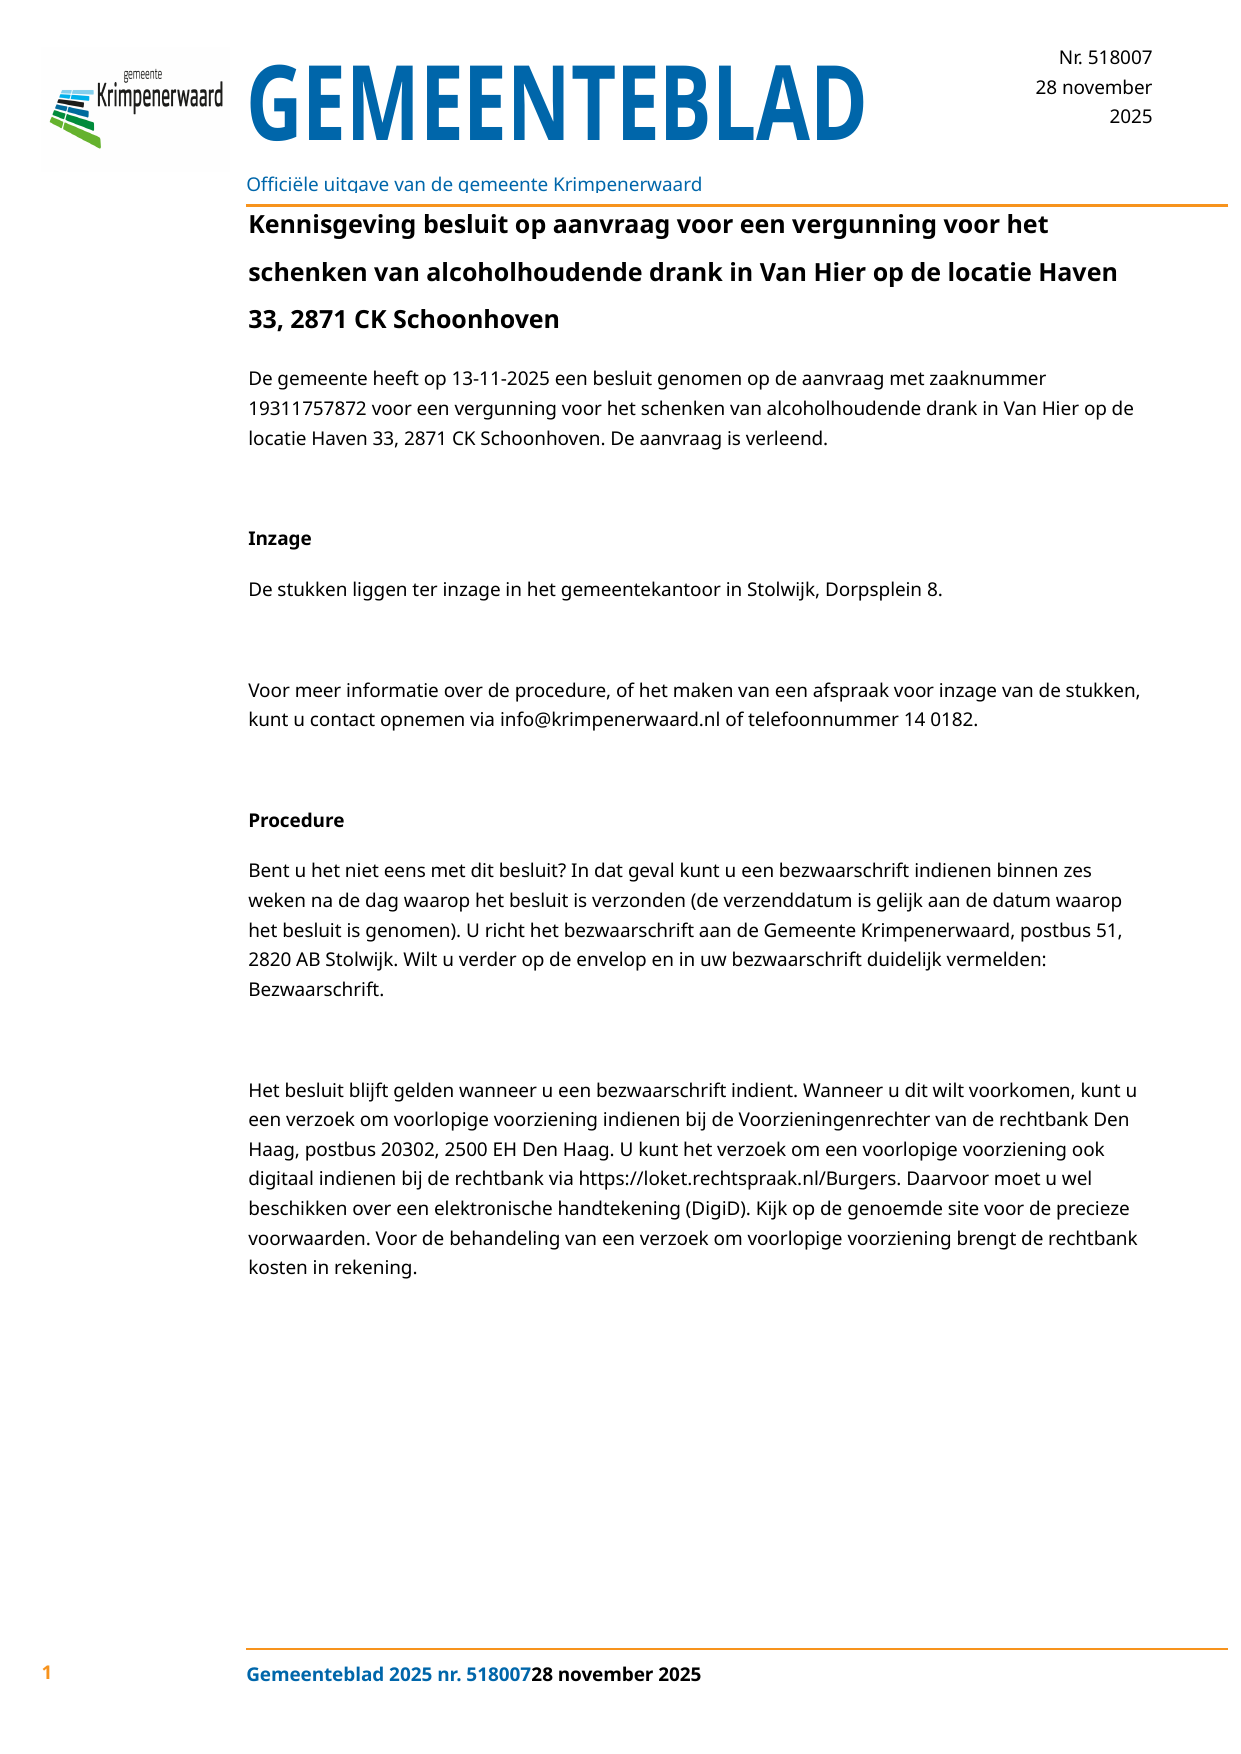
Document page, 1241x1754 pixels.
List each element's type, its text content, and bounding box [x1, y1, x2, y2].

text Kennisgeving besluit op aanvraag voor een vergunning voor het schenken van alcoholhoudende drank in Van Hier op de locatie Haven 33, 2871 CK Schoonhoven [248, 207, 1152, 336]
picture [41, 47, 231, 172]
text De stukken liggen ter inzage in het gemeentekantoor in Stolwijk, Dorpsplein 8. [248, 576, 1152, 602]
text Inzage [248, 526, 1152, 551]
text Procedure [248, 807, 1152, 833]
text Voor meer informatie over de procedure, of het maken van een afspraak voor inzage van de stukken, kunt u contact opnemen via info@krimpenerwaard.nl of telefoonnummer 14 0182. [248, 677, 1152, 732]
text Het besluit blijft gelden wanneer u een bezwaarschrift indient. Wanneer u dit wilt voorkomen, kunt u een verzoek om voorlopige voorziening indienen bij de Voorzieningenrechter van de rechtbank Den Haag, postbus 20302, 2500 EH Den Haag. U kunt het verzoek om een voorlopige voorziening ook digitaal indienen bij de rechtbank via https://loket.rechtspraak.nl/Burgers. Daarvoor moet u wel beschikken over een elektronische handtekening (DigiD). Kijk op de genoemde site voor de precieze voorwaarden. Voor de behandeling van een verzoek om voorlopige voorziening brengt de rechtbank kosten in rekening. [248, 1077, 1152, 1280]
text De gemeente heeft op 13-11-2025 een besluit genomen op de aanvraag met zaaknummer 19311757872 voor een vergunning voor het schenken van alcoholhoudende drank in Van Hier op de locatie Haven 33, 2871 CK Schoonhoven. De aanvraag is verleend. [248, 366, 1152, 450]
text Bent u het niet eens met dit besluit? In dat geval kunt u een bezwaarschrift indienen binnen zes weken na de dag waarop het besluit is verzonden (de verzenddatum is gelijk aan de datum waarop het besluit is genomen). U richt het bezwaarschrift aan de Gemeente Krimpenerwaard, postbus 51, 2820 AB Stolwijk. Wilt u verder op de envelop en in uw bezwaarschrift duidelijk vermelden: Bezwaarschrift. [248, 858, 1152, 1002]
